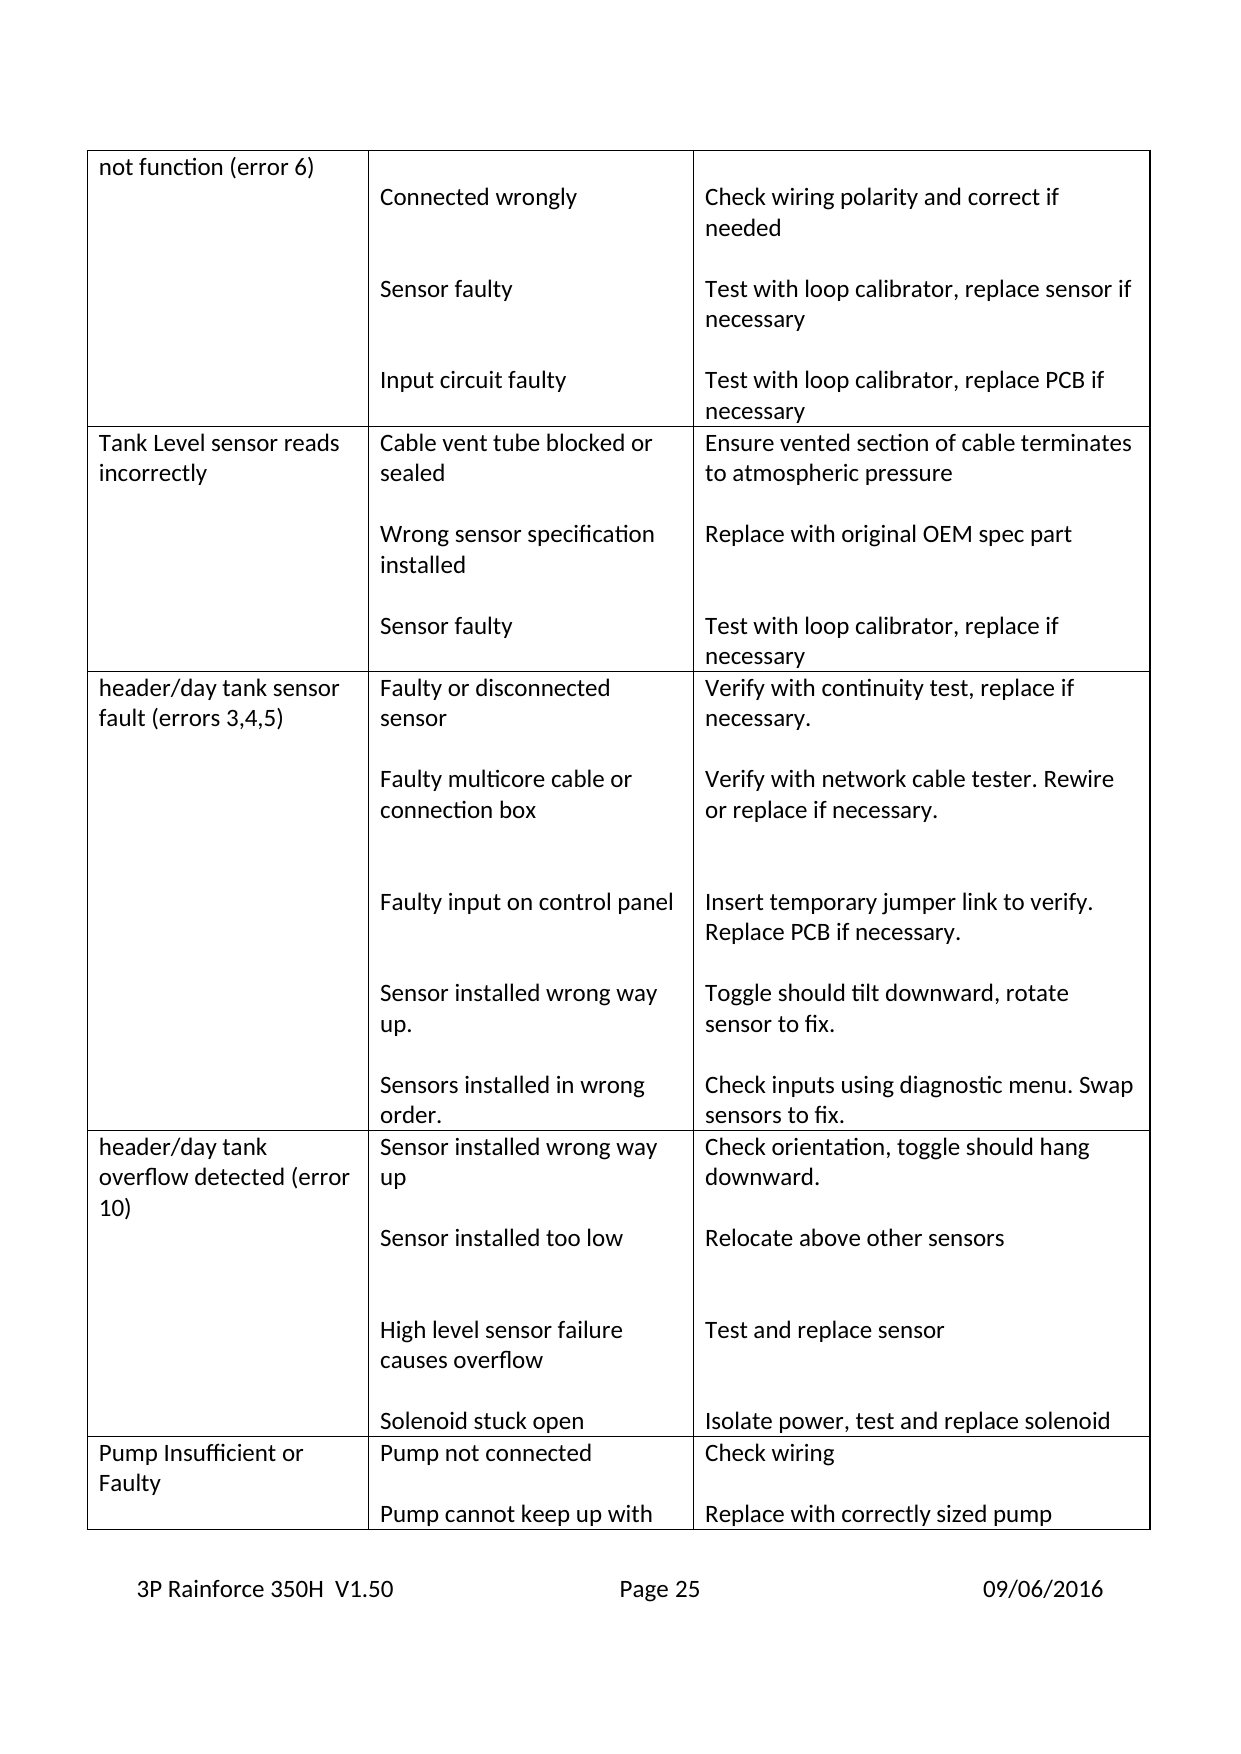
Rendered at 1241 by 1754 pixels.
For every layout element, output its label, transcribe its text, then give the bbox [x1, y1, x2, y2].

table_cell Cable vent tube blocked or sealed Wrong sensor specification installed Sensor faulty [369, 427, 693, 671]
table_cell Connected wrongly Sensor faulty Input circuit faulty [369, 151, 693, 426]
table_cell Check orientation, toggle should hang downward. Relocate above other sensors Test and replace sensor Isolate power, test and replace solenoid [694, 1131, 1149, 1436]
table_cell Check wiring polarity and correct if needed Test with loop calibrator, replace sensor if necessary Test with loop calibrator, replace PCB if necessary [694, 151, 1149, 426]
table_cell Verify with continuity test, replace if necessary. Verify with network cable tester. Rewire or replace if necessary. Insert temporary jumper link to verify. Replace PCB if necessary. Toggle should tilt downward, rotate sensor to fix. Check inputs using diagnostic menu. Swap sensors to fix. [694, 672, 1149, 1130]
table_cell Ensure vented section of cable terminates to atmospheric pressure Replace with original OEM spec part Test with loop calibrator, replace if necessary [694, 427, 1149, 671]
table_cell header/day tank overflow detected (error 10) [88, 1131, 368, 1436]
table_cell not function (error 6) [88, 151, 368, 426]
table_cell Pump not connected Pump cannot keep up with [369, 1437, 693, 1529]
table_cell header/day tank sensor fault (errors 3,4,5) [88, 672, 368, 1130]
table_cell Faulty or disconnected sensor Faulty multicore cable or connection box Faulty input on control panel Sensor installed wrong way up. Sensors installed in wrong order. [369, 672, 693, 1130]
table_cell Sensor installed wrong way up Sensor installed too low High level sensor failure causes overflow Solenoid stuck open [369, 1131, 693, 1436]
table_cell Check wiring Replace with correctly sized pump [694, 1437, 1149, 1529]
table_cell Pump Insufficient or Faulty [88, 1437, 368, 1529]
table_cell Tank Level sensor reads incorrectly [88, 427, 368, 671]
